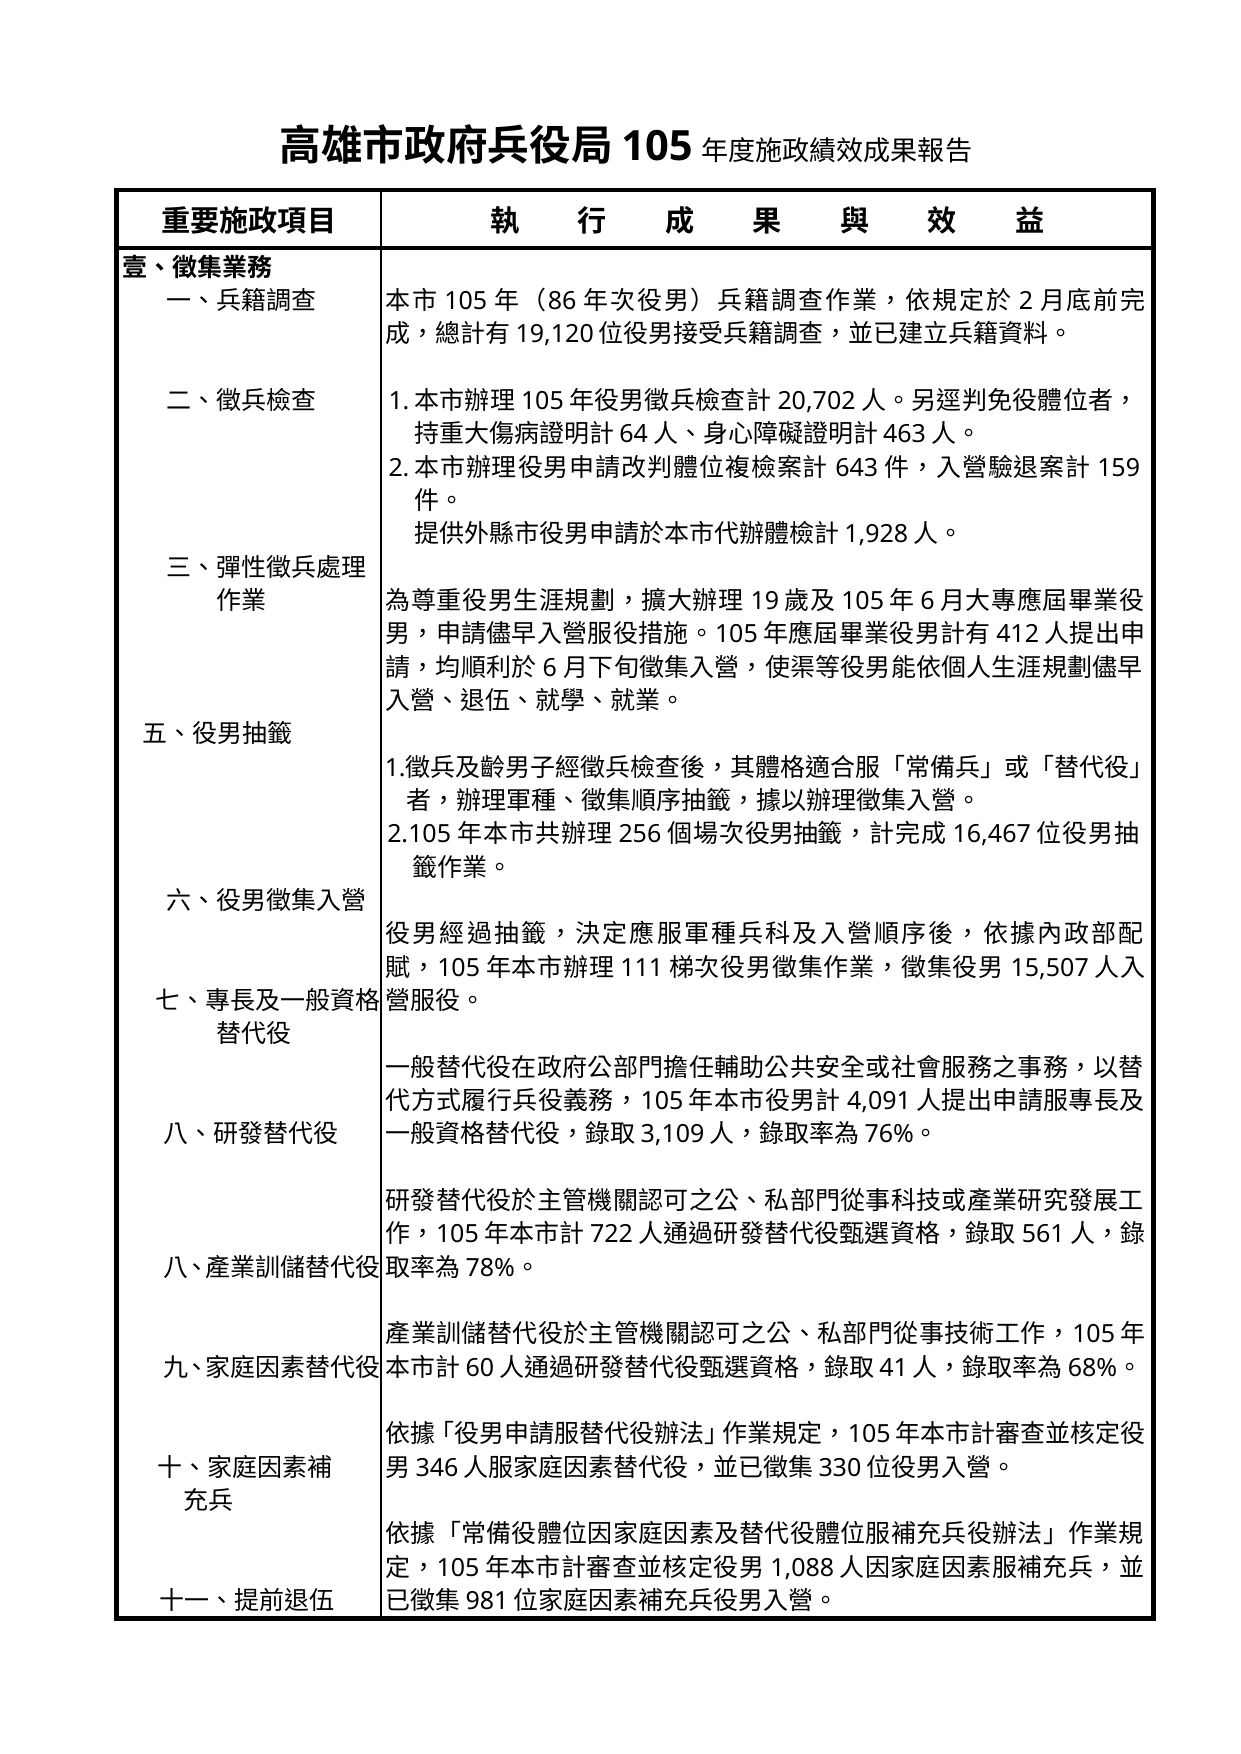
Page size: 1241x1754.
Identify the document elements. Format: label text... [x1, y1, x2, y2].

table_cell 壹、徵集業務 一、兵籍調查 二、徵兵檢查 三、彈性徵兵處理作業 五、役男抽籤 六、役男徵集入營 七、專長及一般資格替代役 八、研發替代役 八、產業訓儲替代役 九、家庭因素替代役 十、家庭因素補 充兵 十一、提前退伍 [119, 250, 380, 1616]
table_cell 本市105年（86年次役男）兵籍調查作業，依規定於2月底前完成，總計有19,120位役男接受兵籍調查，並已建立兵籍資料。 本市辦理105年役男徵兵檢查計20,702人。另逕判免役體位者，持重大傷病證明計64人、身心障礙證明計463人。 本市辦理役男申請改判體位複檢案計643件，入營驗退案計159件。 提供外縣市役男申請於本市代辦體檢計1,928人。 為尊重役男生涯規劃，擴大辦理19歲及105年6月大專應屆畢業役男，申請儘早入營服役措施。105年應屆畢業役男計有412人提出申請，均順利於6 月下旬徵集入營，使渠等役男能依個人生涯規劃儘早入營、退伍、就學、就業。 1.徵兵及齡男子經徵兵檢查後，其體格適合服「常備兵」或「替代役」者，辦理軍種、徵集順序抽籤，據以辦理徵集入營。 2.105年本市共辦理256個場次役男抽籤，計完成16,467位役男抽籤作業。 役男經過抽籤，決定應服軍種兵科及入營順序後，依據內政部配賦，105年本市辦理111梯次役男徵集作業，徵集役男15,507人入營服役。 一般替代役在政府公部門擔任輔助公共安全或社會服務之事務，以替代方式履行兵役義務，105年本市役男計4,091人提出申請服專長及一般資格替代役，錄取3,109人，錄取率為76%。 研發替代役於主管機關認可之公、私部門從事科技或產業研究發展工作，105年本市計722人通過研發替代役甄選資格，錄取561人，錄取率為78%。 產業訓儲替代役於主管機關認可之公、私部門從事技術工作，105年本市計60人通過研發替代役甄選資格，錄取41人，錄取率為68%。 依據「役男申請服替代役辦法」作業規定，105年本市計審查並核定役男346人服家庭因素替代役，並已徵集330位役男入營。 依據「常備役體位因家庭因素及替代役體位服補充兵役辦法」作業規定，105年本市計審查並核定役男1,088人因家庭因素服補充兵，並已徵集981位家庭因素補充兵役男入營。 依據「常備兵補充兵服役規則」及「替代役役男提前退役辦法」作業規定，105年本市計72位常備兵現役軍人因家庭因素申請提前退伍，59位替代役現役役男因家庭因素申請提前退役。 1.關心在營軍人及替代役役男家屬生活，凡經濟發生困難者，列級生活扶助等級，發放服兵役役男家屬一次安家費及三節生活扶助金，常備役三節生活扶助金及安家費共發放5,615,950元、受益戶279戶678人；替代役三節生活扶助金及安家費共發放3,492,340元，受益戶160戶418人。 2.常備役傷亡慰問因公（病、意外）死亡計23人，合計發放16,581,000元；替代役傷亡慰問因病死亡計1人，計發放26,000元。 3.常備役即時慰問死亡計6人，計發放380,000元。 4.緬懷先烈春、秋祭國殤慰問國軍忠烈暨殉難人民烈士，發放市長慰問金計360,000元。 辦理本市籍役男在新訓中心懇親服務，採取面對面與役男們座談，以了解役男需求及困難，本府兵役局前往台中、嘉義、台南、高雄及屏東等新兵訓練中心，並帶著時下年輕人最喜愛的炸雞、可樂等食物慰勞本市籍役男們，讓他們吃在嘴裡，溫暖在心裡。 建立軍民良好互動、加強在營軍人慰問，藉以關懷激勵國軍官兵士氣，依年度計畫，於三節前組團分赴各新訓中心及轄區陸軍、海軍、憲兵、後備等部隊慰問，共計62個單位，計發放慰勞款317萬元。 為聯繫政軍首長情誼及交換市政建設心得，於105年12月14日邀請轄區駐軍、防汛救災相關單位、本府相關局處假願景軒舉行本市「105年政軍首長聯誼暨慰勞國軍救災協調會」，由陳菊市長主持，會中致贈慰勞款予16個國軍單位，並感謝國軍協助高雄市救災工作，希望市府與軍方之間能合作建立完善的災防應變體制。 1.鼓勵替代役役男參與公益活動，發揮「公益、關懷」的人文精神，形塑替代役役男愛心服務社會之良好形象。 2.執行成果： （1）歲末年終獨居老人居家關懷及環境清潔暨年菜送溫情： 本活動自105年1月4日起至2月22日止，號召226餘人次替代役役男，協助64位獨居老人家度過溫馨的新年。 （2）捐血活動： 105年1月15日及7月15日辦理 「高雄市替代役役男捐血活動」活動，計565人參加，捐血180,000cc。 （3）關懷阿公阿嬤及協助環境清潔： 為協助獨居、年邁行動不便或生活自理困難長者居家清潔及生活關懷，特於105年8月1日起至9月30日止，投入80位替代役，協助本市29戶長者居家打掃，展現役男敬老愛老大愛精神。 （4）環保公益暨職涯發展: 於105年4月22日及10月21日於本市大社、永安區辦理「替代役役男環保公益職涯發展暨在職訓練」，計有400人次參與，提昇役男對公共政策關心與人文內涵培養。 為行銷幸福城市並落實健康管理理念，本府兵役局與各眷村里長合辦眷村健康講座，105年計辦理14場次，參加人數1,670人，會中並配合活動辦理施政滿意度調查，滿意度結果達90%，獲眷村里民的肯定與支持。 為重視軍人權益，鼓舞士氣，軫念忠烈，軍人忠靈祠燕巢園區及鳥松園區、忠烈祠分別於105年3月及9月辦理春、秋兩季祭典活動，均邀請當地軍政首長、代表及遺族約2,000餘人參與祭典活動與祭，場面隆重、溫馨感人。 為落實政府推動環保、節能減碳政策，減低臭氧及懸浮粒俾以淨化空 氣品質，本市軍人忠靈祠爰自104年8月起公告宣導全面禁止燃燒金 銀紙及點香，於105年7月1日起起正式實施。以「心誠意正，心好就香，雙手合十」祭祀袓先，讓祭祀文化以虔誠祝禱方式，回歸自然環保。 為弘揚當年參戰官兵英勇事蹟，於衛武營都會公園內成立全台第一個八二三臺海戰役紀念館，除讓民眾藉此景仰戰役中的歷史英雄，並可作為戰爭與和平之全民國防教育場域，讓國人省思和平的可貴，並成為市民緬懷歷史新地標。105年參觀人數約計6,100人。 本市105年替代役備役役男列管人數合計35,038人，依服役組別分類管理及每月更新全市列管人數。 為檢視替代役備役役男資料管理暨提升召集作業編組能力，本市首次替代役備役役男演訓召集於105年10月28日假鳳山行政中心大禮堂辦理，召集公共行政役備役役男合計90人，實施防災救護課程及實地演練，儲備本市支援災害防救人力。 1.本市104年後備軍人列管人數合計316,301人。 2.本市105年後備軍人第四、五款緩召核准人數396人。 1.運用後備軍人組織系統，辦理捐血、弱勢關懷等公益活動執行成果： （1）關懷公益活動： 本市林園區、大寮區後備軍人輔導中心配合公益團體，前往高樹慈幼之家關懷公益活動100餘人，致贈物資及20萬元善款。 （2）捐血公益活動： 本市鳳山區、苓雅區、新興區等後備軍人輔導中心，辦理3場次參與人數650餘人，共募得13萬3,500cc熱血。 105年8月份實施本市38區役政業務督考訪視，藉業務平時考評及年度業務訪視發掘問題，以落實行政革新，透過督訪機制，檢視業務缺失，提出改進措施，使役政業務臻於完善。 1.辦理軍民聯合防空（萬安39號）演習 本次演習於105年4月21日下午13時30分至14時實施，採有預告實施30分鐘防情傳遞、警報發放以及人、車疏散、交通管制等演練，以提高國人敵情意識，熟練防空作為，落實防空設施整備，降低空襲損害，確保全民生命財產安全。 2.辦理本市105年全民防衛動員業務訪評 行政院動員會報暨國防部全民國防教育督考訪評小組於6月1日至本市災害應變中心實施105年度動員業務輔訪評鑑，由楊秘書長明州主持，中央各相關單位委員，針對本府動員準備業務會報、精神、人力、物資經濟、交通、衛生及科技動員等7大分區暨全民國防教育同時進行訪評，藉由動員業務訪評，了解本市各項業務推動情形，並可將動員執行成果作為未來參考，強化動員體系機制運作，以落實動員準備工作成效。 3.本市寒害協調國軍救災 兵役局協調陸軍第八軍團指揮部動員所屬國軍部隊於105年1月28日起至2月4日止計2,980人次，協助本市各區各魚塭養殖漁業者進行魚屍打撈及清理作業。 4.颱風期間協調國軍救災 (1)尼伯特颱風協調國軍救災 兵役局協調國軍兵力支援那瑪夏等區市民疏散撤離、沙包堆疊、 環境清理、防疫消毒及公園清理等工作，計支援兵力1,250人次及悍馬車等各式車輛計78車次。 (2)莫蘭蒂颱風協調國軍救災 兵役局協調國軍兵力支援支援林園等區市民疏散撤離、沙包堆疊、環境清理、防疫消毒、校園及公園清理等工作，至9月21日計支援兵力7,808人次及中型戰術輪車等各式車輛計421車次。 (3)梅姬颱風協調國軍救災 兵役局協調國軍兵力支援支援桃源等區市民疏散撤離、環境清理、防疫消毒、校園及公園清理等工作，計支援兵力1,717人次及中型戰術輪車等各式車輛計139車次。 [382, 250, 1151, 1616]
table_header 執 行 成 果 與 效 益 [382, 192, 1151, 246]
text 高雄市政府兵役局105年度施政績效成果報告 [106, 127, 1134, 169]
table_header 重要施政項目 [119, 192, 380, 246]
